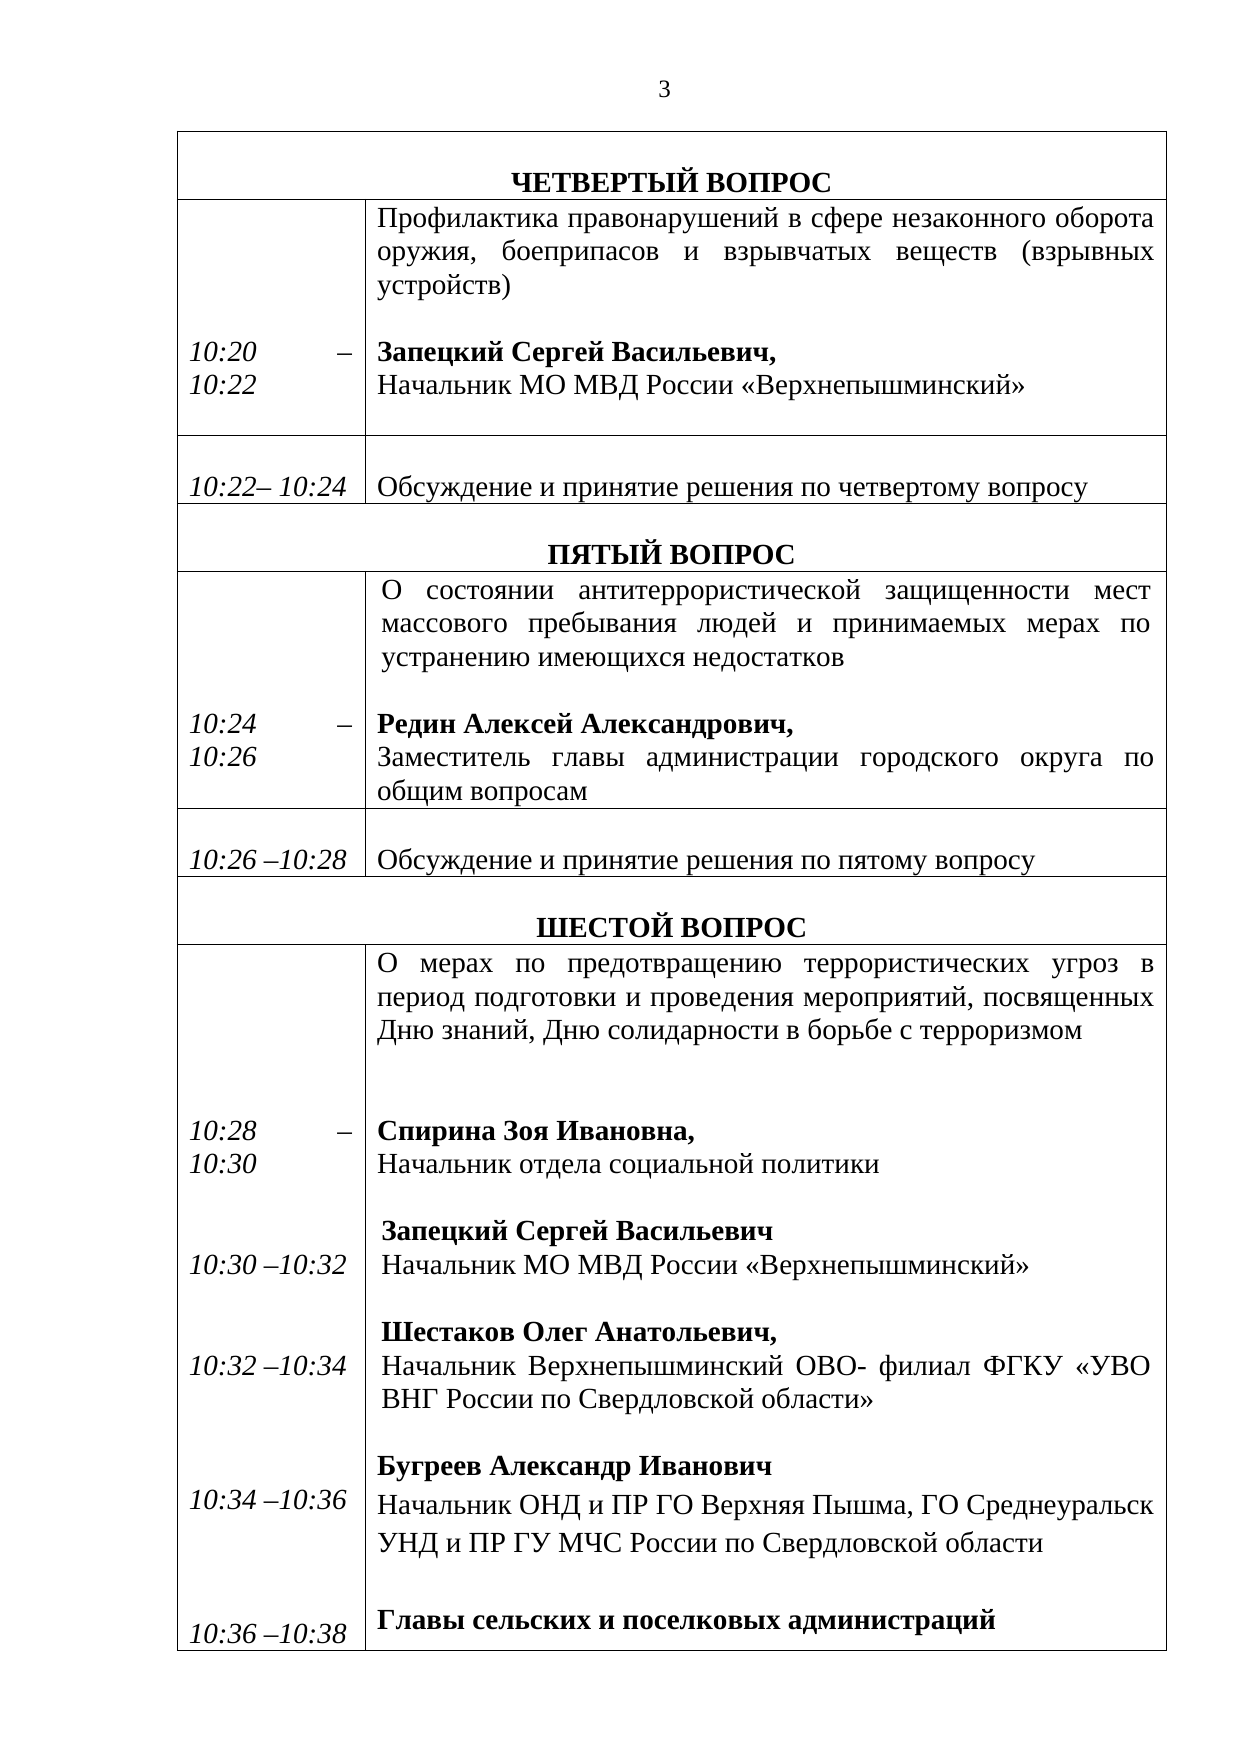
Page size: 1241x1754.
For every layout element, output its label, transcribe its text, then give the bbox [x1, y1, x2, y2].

table_cell 10:26 –10:28 [178, 809, 365, 876]
table_cell О мерах по предотвращению террористических угроз в период подготовки и проведения мероприятий, посвященных Дню знаний, Дню солидарности в борьбе с терроризмом Спирина Зоя Ивановна, Начальник отдела социальной политики Запецкий Сергей Васильевич Начальник МО МВД России «Верхнепышминский» Шестаков Олег Анатольевич, Начальник Верхнепышминский ОВО- филиал ФГКУ «УВО ВНГ России по Свердловской области» Бугреев Александр Иванович Начальник ОНД и ПР ГО Верхняя Пышма, ГО Среднеуральск УНД и ПР ГУ МЧС России по Свердловской области Главы сельских и поселковых администраций [366, 945, 1166, 1649]
table_cell ЧЕТВЕРТЫЙ ВОПРОС [178, 132, 1166, 199]
table_cell ПЯТЫЙ ВОПРОС [178, 504, 1166, 571]
table_cell 10:28 – 10:30 10:30 –10:32 10:32 –10:34 10:34 –10:36 10:36 –10:38 [178, 945, 365, 1649]
table_cell Профилактика правонарушений в сфере незаконного оборота оружия, боеприпасов и взрывчатых веществ (взрывных устройств) Запецкий Сергей Васильевич, Начальник МО МВД России «Верхнепышминский» [366, 200, 1166, 434]
table_cell 10:20 – 10:22 [178, 200, 365, 434]
table_cell Обсуждение и принятие решения по четвертому вопросу [366, 436, 1166, 503]
table_cell Обсуждение и принятие решения по пятому вопросу [366, 809, 1166, 876]
table_cell 10:22– 10:24 [178, 436, 365, 503]
table_cell 10:24 – 10:26 [178, 572, 365, 808]
table_cell ШЕСТОЙ ВОПРОС [178, 877, 1166, 944]
table_cell О состоянии антитеррористической защищенности мест массового пребывания людей и принимаемых мерах по устранению имеющихся недостатков Редин Алексей Александрович, Заместитель главы администрации городского округа по общим вопросам [366, 572, 1166, 808]
